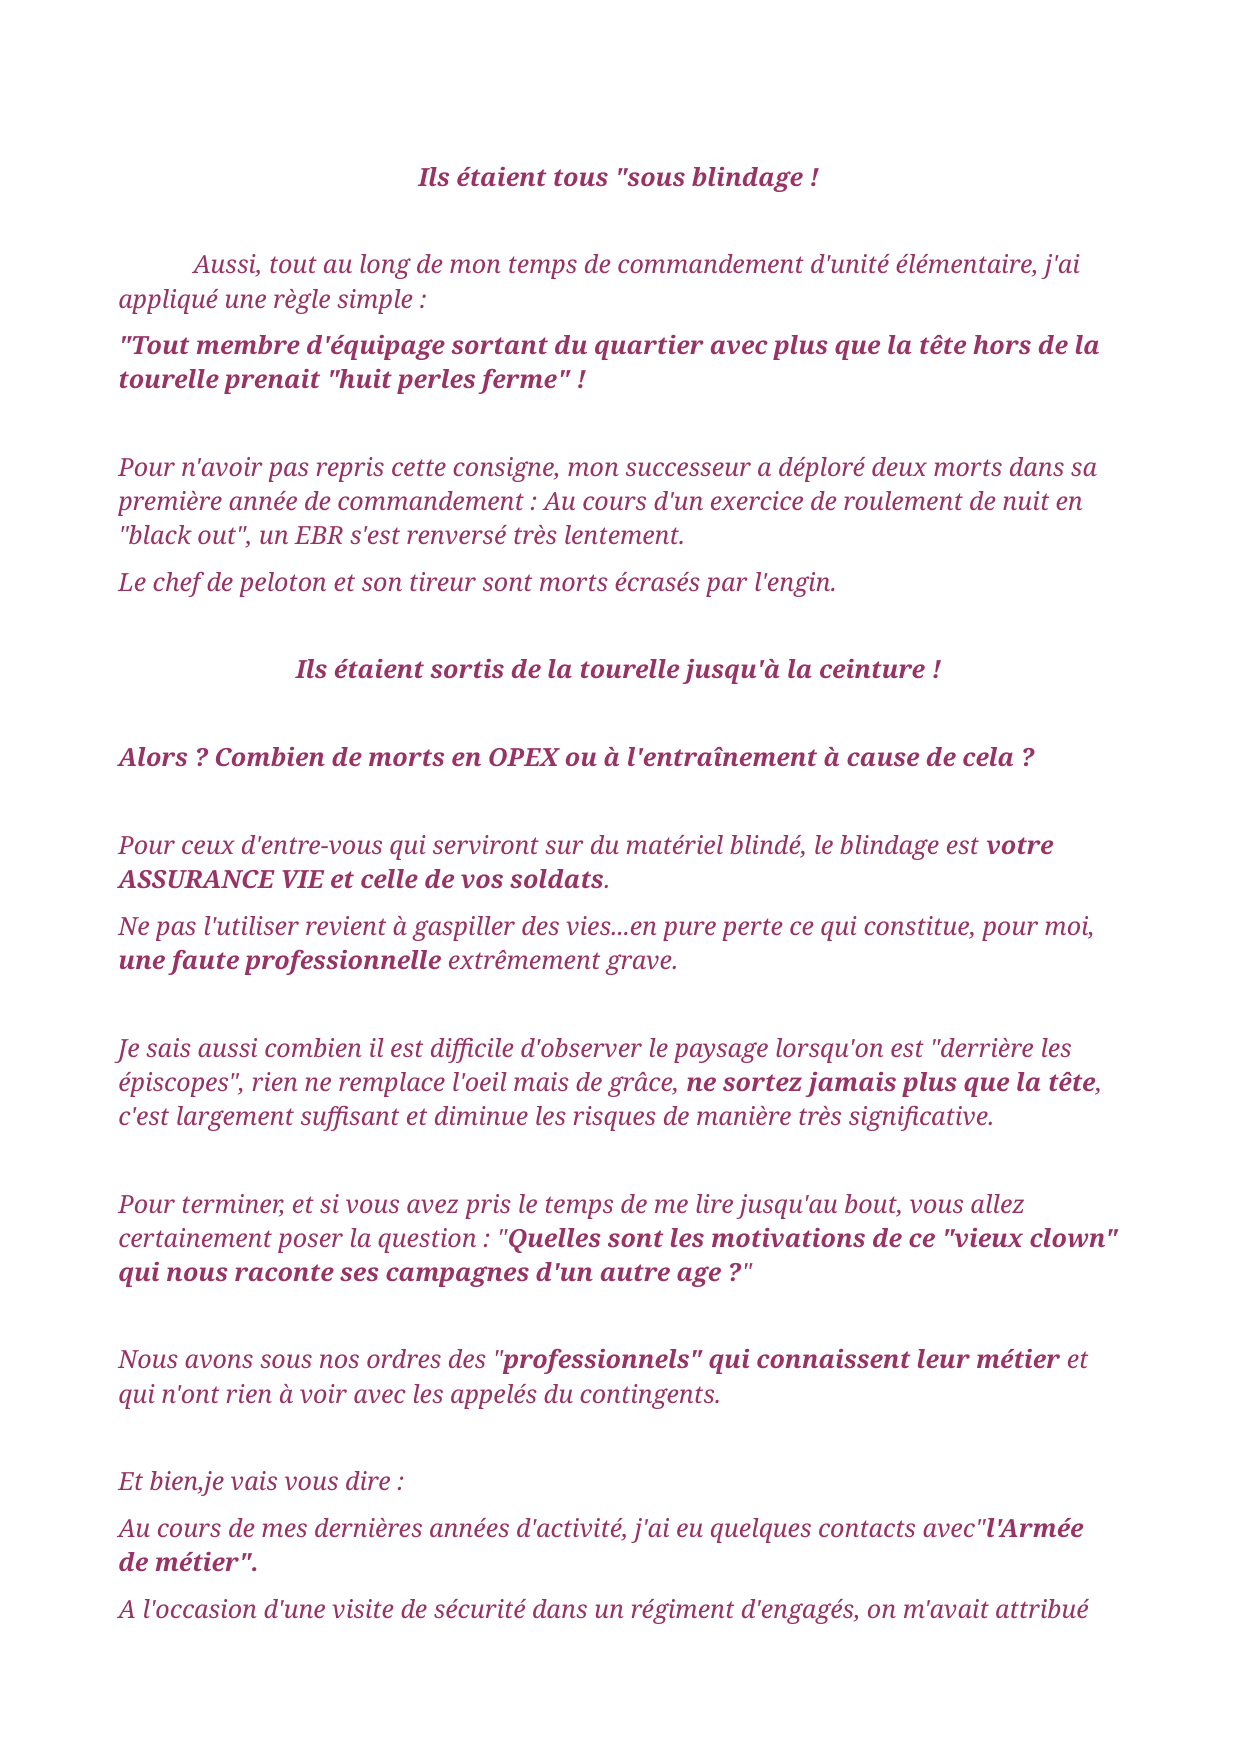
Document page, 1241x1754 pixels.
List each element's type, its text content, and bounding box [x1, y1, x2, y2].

text Ils étaient tous "sous blindage ! [118, 159, 1122, 193]
text Nous avons sous nos ordres des "professionnels" qui connaissent leur métier et qui n'ont rien à voir avec les appelés du contingents. [118, 1342, 1122, 1410]
text Aussi, tout au long de mon temps de commandement d'unité élémentaire, j'ai appliqué une règle simple : [118, 247, 1122, 315]
text Au cours de mes dernières années d'activité, j'ai eu quelques contacts avec"l'Armée de métier". [118, 1511, 1122, 1579]
text Pour terminer, et si vous avez pris le temps de me lire jusqu'au bout, vous allez certainement poser la question : "Quelles sont les motivations de ce "vieux clown" qui nous raconte ses campagnes d'un autre age ?" [118, 1186, 1122, 1288]
text "Tout membre d'équipage sortant du quartier avec plus que la tête hors de la tourelle prenait "huit perles ferme" ! [118, 328, 1122, 396]
text Je sais aussi combien il est difficile d'observer le paysage lorsqu'on est "derrière les épiscopes", rien ne remplace l'oeil mais de grâce, ne sortez jamais plus que la tête, c'est largement suffisant et diminue les risques de manière très significative. [118, 1030, 1122, 1132]
text Ne pas l'utiliser revient à gaspiller des vies...en pure perte ce qui constitue, pour moi, une faute professionnelle extrêmement grave. [118, 908, 1122, 977]
text Le chef de peloton et son tireur sont morts écrasés par l'engin. [118, 564, 1122, 598]
text Et bien,je vais vous dire : [118, 1464, 1122, 1498]
text Ils étaient sortis de la tourelle jusqu'à la ceinture ! [118, 652, 1122, 686]
text A l'occasion d'une visite de sécurité dans un régiment d'engagés, on m'avait attribué [118, 1591, 1122, 1625]
text Alors ? Combien de morts en OPEX ou à l'entraînement à cause de cela ? [118, 740, 1122, 774]
text Pour ceux d'entre-vous qui serviront sur du matériel blindé, le blindage est votre ASSURANCE VIE et celle de vos soldats. [118, 828, 1122, 896]
text Pour n'avoir pas repris cette consigne, mon successeur a déploré deux morts dans sa première année de commandement : Au cours d'un exercice de roulement de nuit en "black out", un EBR s'est renversé très lentement. [118, 450, 1122, 552]
